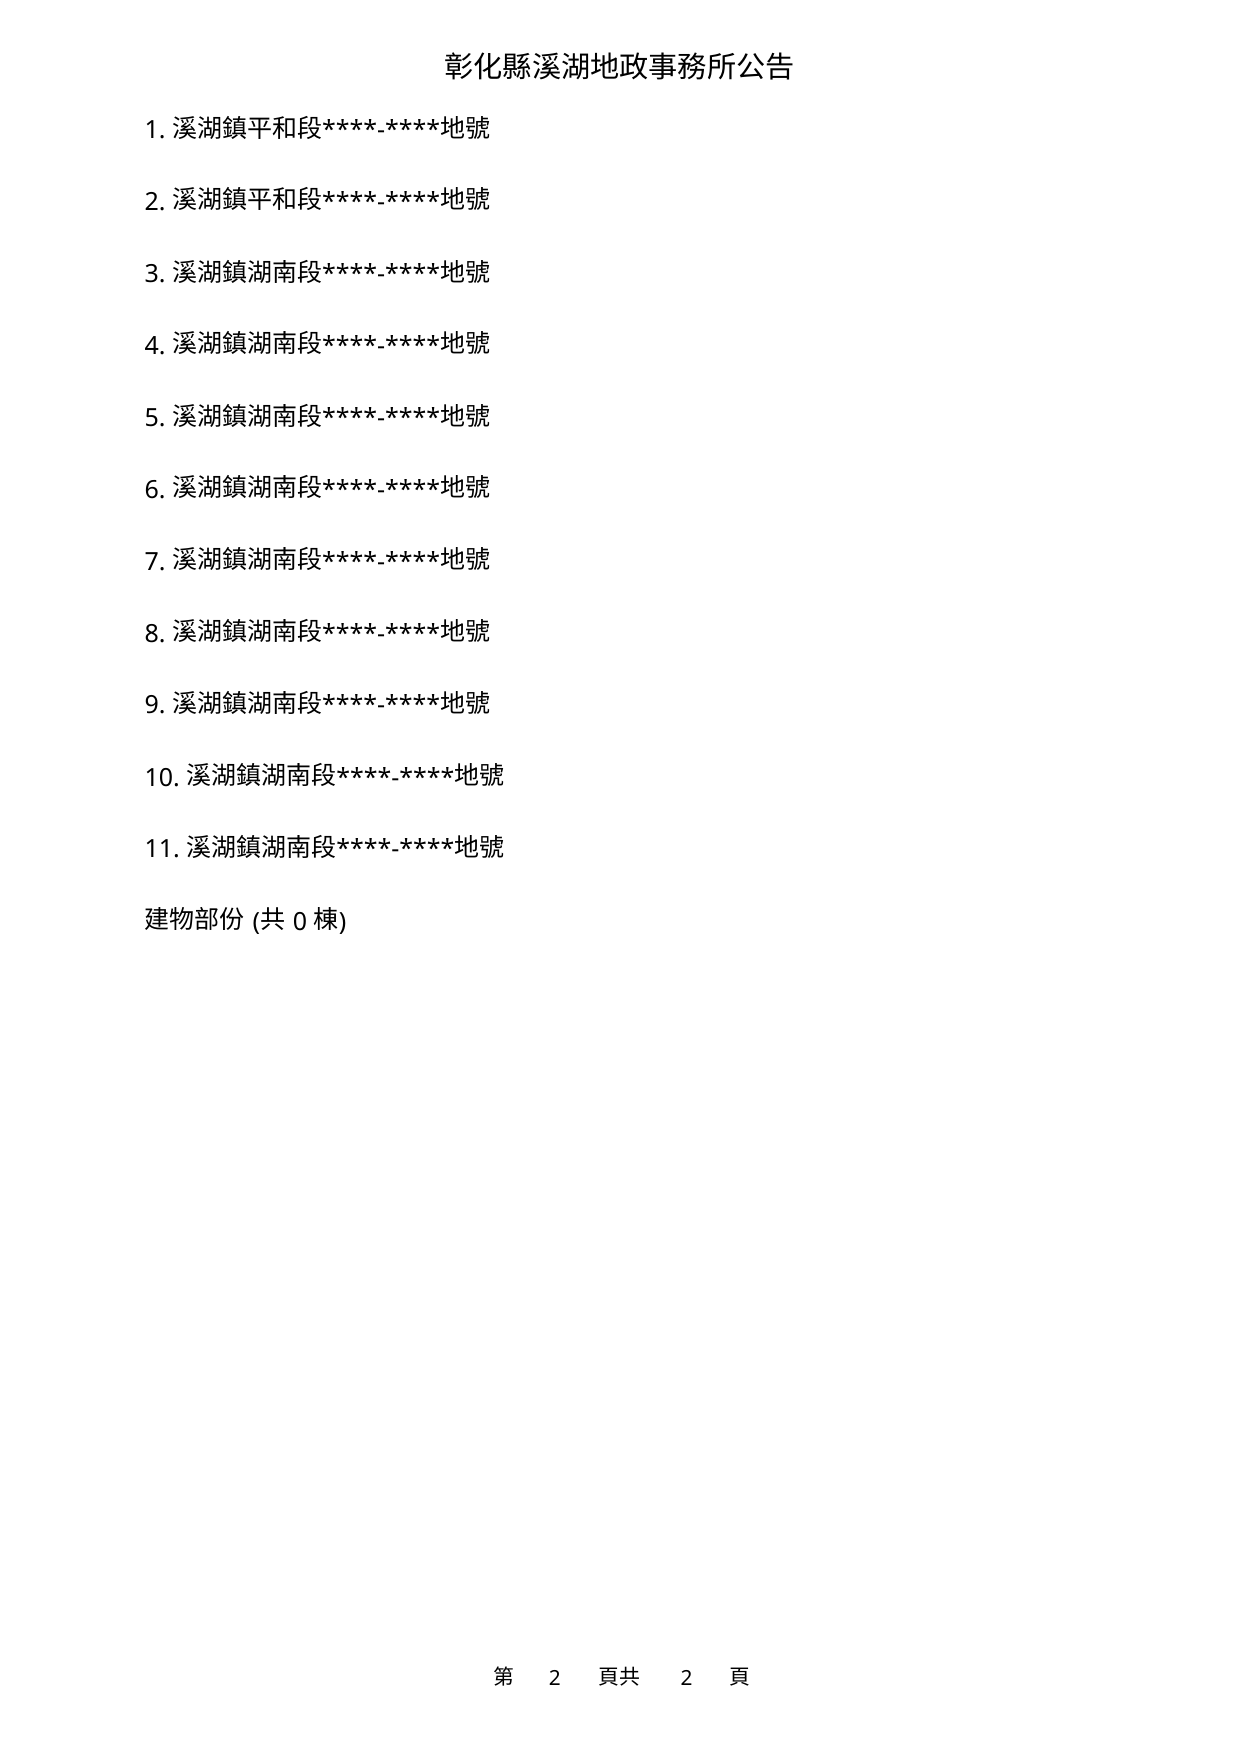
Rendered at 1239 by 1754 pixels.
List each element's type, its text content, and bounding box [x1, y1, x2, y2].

table_cell [1177, 526, 1239, 598]
table_cell 5. 溪湖鎮湖南段****-****地號 [62, 383, 1177, 454]
table_cell [0, 239, 62, 310]
table_cell [1177, 239, 1239, 310]
table_cell [1177, 454, 1239, 526]
table_cell [1177, 670, 1239, 742]
table_cell [760, 1657, 1177, 1698]
table_cell [0, 526, 62, 598]
table_cell [1177, 886, 1239, 958]
table_cell [0, 1657, 62, 1698]
table_cell [0, 886, 62, 958]
table_cell 3. 溪湖鎮湖南段****-****地號 [62, 239, 1177, 310]
table_cell [0, 814, 62, 886]
table_cell 彰化縣溪湖地政事務所公告 [62, 41, 1177, 94]
table_cell 2. 溪湖鎮平和段****-****地號 [62, 166, 1177, 238]
table_cell 第 [483, 1657, 523, 1698]
table_cell [585, 958, 653, 1657]
table_cell 建物部份 (共 0 棟) [62, 886, 1177, 958]
table_cell [1177, 814, 1239, 886]
table_header [1177, 0, 1239, 41]
table_cell 1. 溪湖鎮平和段****-****地號 [62, 95, 1177, 166]
table_cell 2 [653, 1657, 719, 1698]
table_cell [524, 958, 585, 1657]
table_cell 11. 溪湖鎮湖南段****-****地號 [62, 814, 1177, 886]
table_header [760, 0, 1177, 41]
table_cell 4. 溪湖鎮湖南段****-****地號 [62, 310, 1177, 382]
table_header [483, 0, 523, 41]
table_cell [0, 742, 62, 814]
table_cell 2 [524, 1657, 585, 1698]
table_cell [1177, 383, 1239, 454]
table_cell [0, 958, 62, 1657]
table_cell [0, 41, 62, 94]
table_cell [720, 958, 760, 1657]
table_cell [1177, 958, 1239, 1657]
table_cell [0, 95, 62, 166]
table_cell [1177, 310, 1239, 382]
table_header [62, 0, 483, 41]
table_cell 頁 [720, 1657, 760, 1698]
table_cell [1177, 166, 1239, 238]
table_cell 頁共 [585, 1657, 653, 1698]
table_header [653, 0, 719, 41]
table_header [585, 0, 653, 41]
table_cell [1177, 598, 1239, 670]
table_cell [0, 383, 62, 454]
table_cell 8. 溪湖鎮湖南段****-****地號 [62, 598, 1177, 670]
table_cell [760, 958, 1177, 1657]
table_cell 7. 溪湖鎮湖南段****-****地號 [62, 526, 1177, 598]
table_cell [653, 958, 719, 1657]
table_header [0, 0, 62, 41]
table_cell [1177, 742, 1239, 814]
table_cell [0, 454, 62, 526]
table_cell [0, 670, 62, 742]
table_cell 9. 溪湖鎮湖南段****-****地號 [62, 670, 1177, 742]
table_header [720, 0, 760, 41]
table_cell [1177, 1657, 1239, 1698]
table_cell [0, 598, 62, 670]
table_cell [0, 310, 62, 382]
table_header [524, 0, 585, 41]
table_cell [62, 1657, 483, 1698]
table_cell 10. 溪湖鎮湖南段****-****地號 [62, 742, 1177, 814]
table_cell [1177, 95, 1239, 166]
table_cell [62, 958, 483, 1657]
table_cell [0, 166, 62, 238]
table_cell [1177, 41, 1239, 94]
table_cell [483, 958, 523, 1657]
table_cell 6. 溪湖鎮湖南段****-****地號 [62, 454, 1177, 526]
